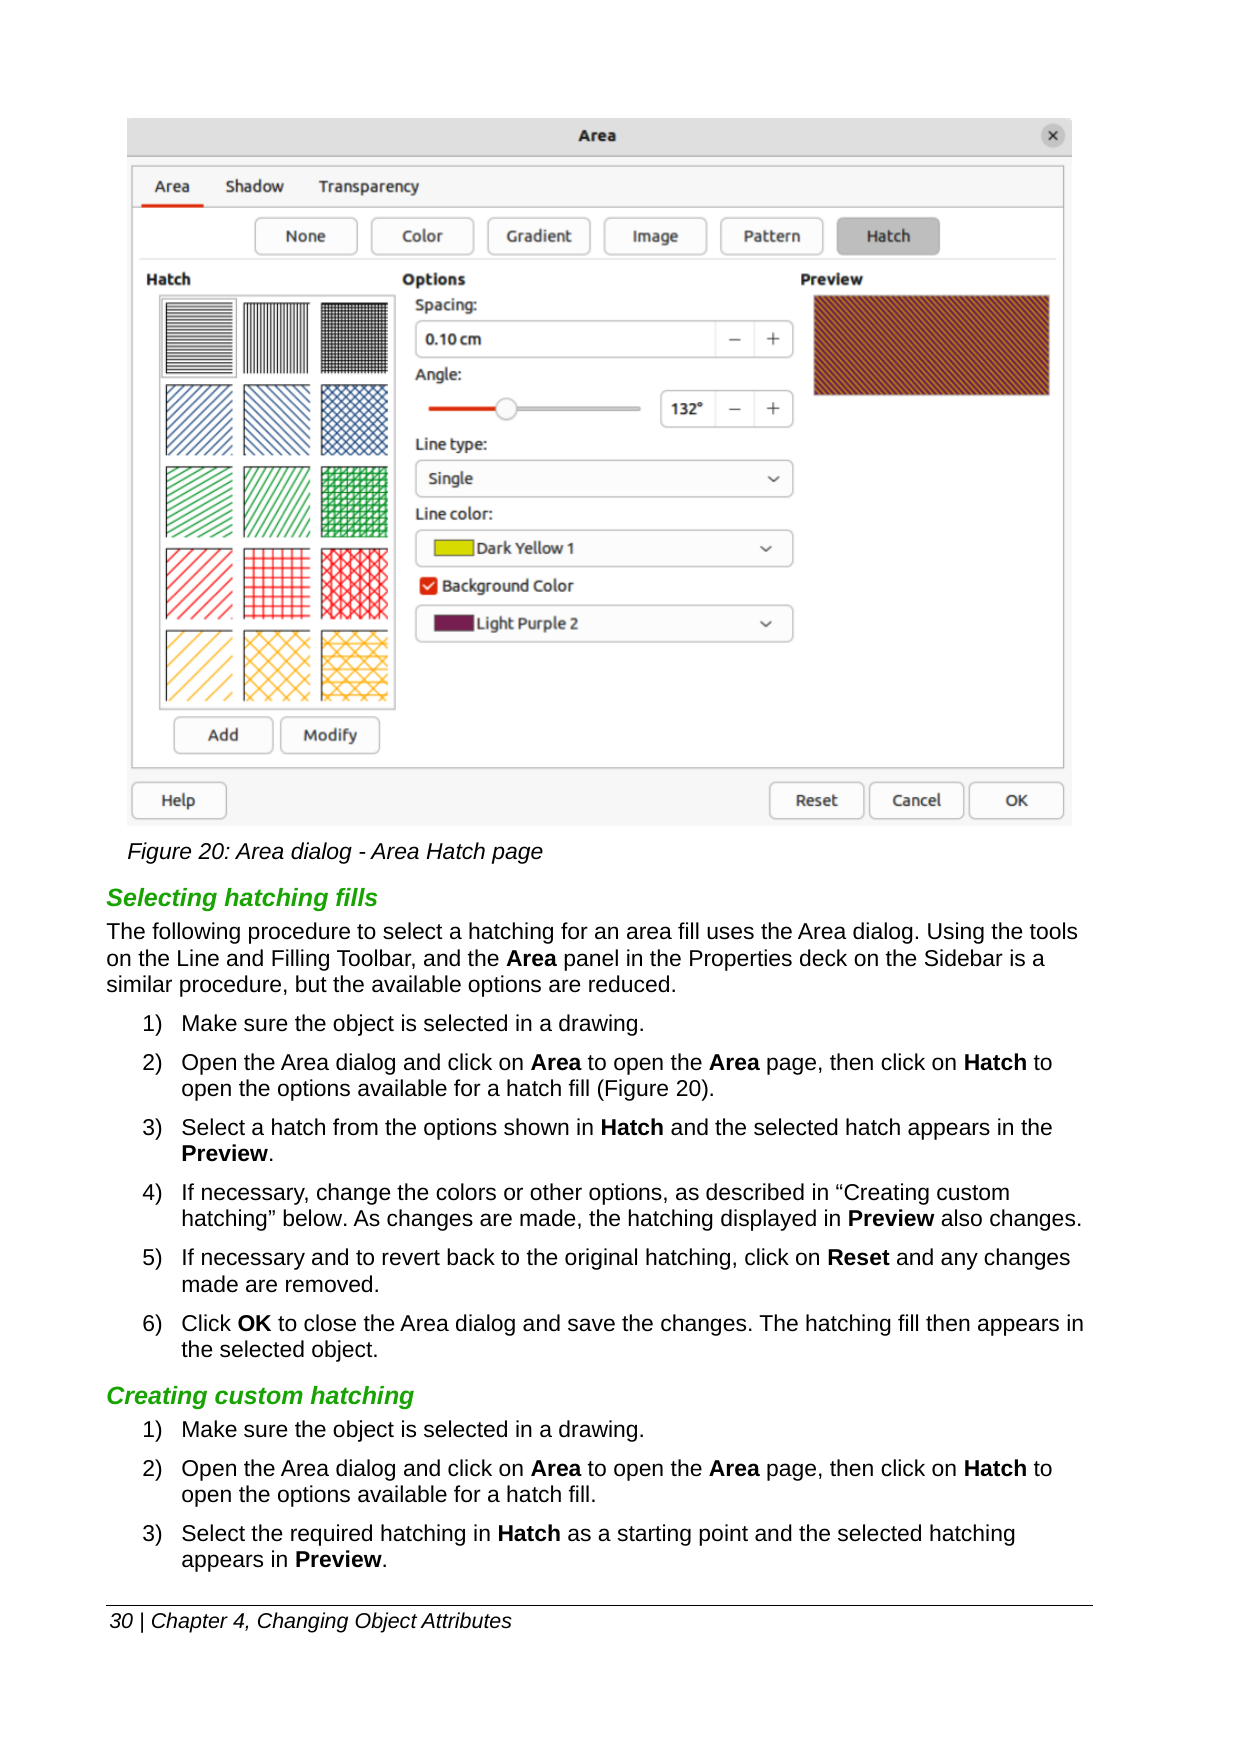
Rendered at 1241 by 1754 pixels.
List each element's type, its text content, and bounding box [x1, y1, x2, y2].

list Select the required hatching in Hatch as a starting point and the selected hatching appears in Preview. [162, 1520, 1093, 1573]
list If necessary, change the colors or other options, as described in “Creating custom hatching” below. As changes are made, the hatching displayed in Preview also changes. [162, 1179, 1093, 1232]
list Make sure the object is selected in a drawing. [162, 1416, 1093, 1442]
list Open the Area dialog and click on Area to open the Area page, then click on Hatch to open the options available for a hatch fill (Figure 20). [162, 1049, 1093, 1101]
list Open the Area dialog and click on Area to open the Area page, then click on Hatch to open the options available for a hatch fill. [162, 1455, 1093, 1507]
text The following procedure to select a hatching for an area fill uses the Area dialog. Using the tools on the Line and Filling Toolbar, and the Area panel in the Properties deck on the Sidebar is a similar procedure, but the available options are reduced. [106, 918, 1093, 997]
list Click OK to close the Area dialog and save the changes. The hatching fill then appears in the selected object. [162, 1309, 1093, 1362]
text Figure 20: Area dialog - Area Hatch page [127, 838, 1072, 864]
subtitle Creating custom hatching [106, 1381, 1093, 1410]
list If necessary and to revert back to the original hatching, click on Reset and any changes made are removed. [162, 1244, 1093, 1297]
picture [127, 118, 1072, 826]
list Make sure the object is selected in a drawing. [162, 1010, 1093, 1036]
list Select a hatch from the options shown in Hatch and the selected hatch appears in the Preview. [162, 1114, 1093, 1167]
subtitle Selecting hatching fills [106, 883, 1093, 912]
